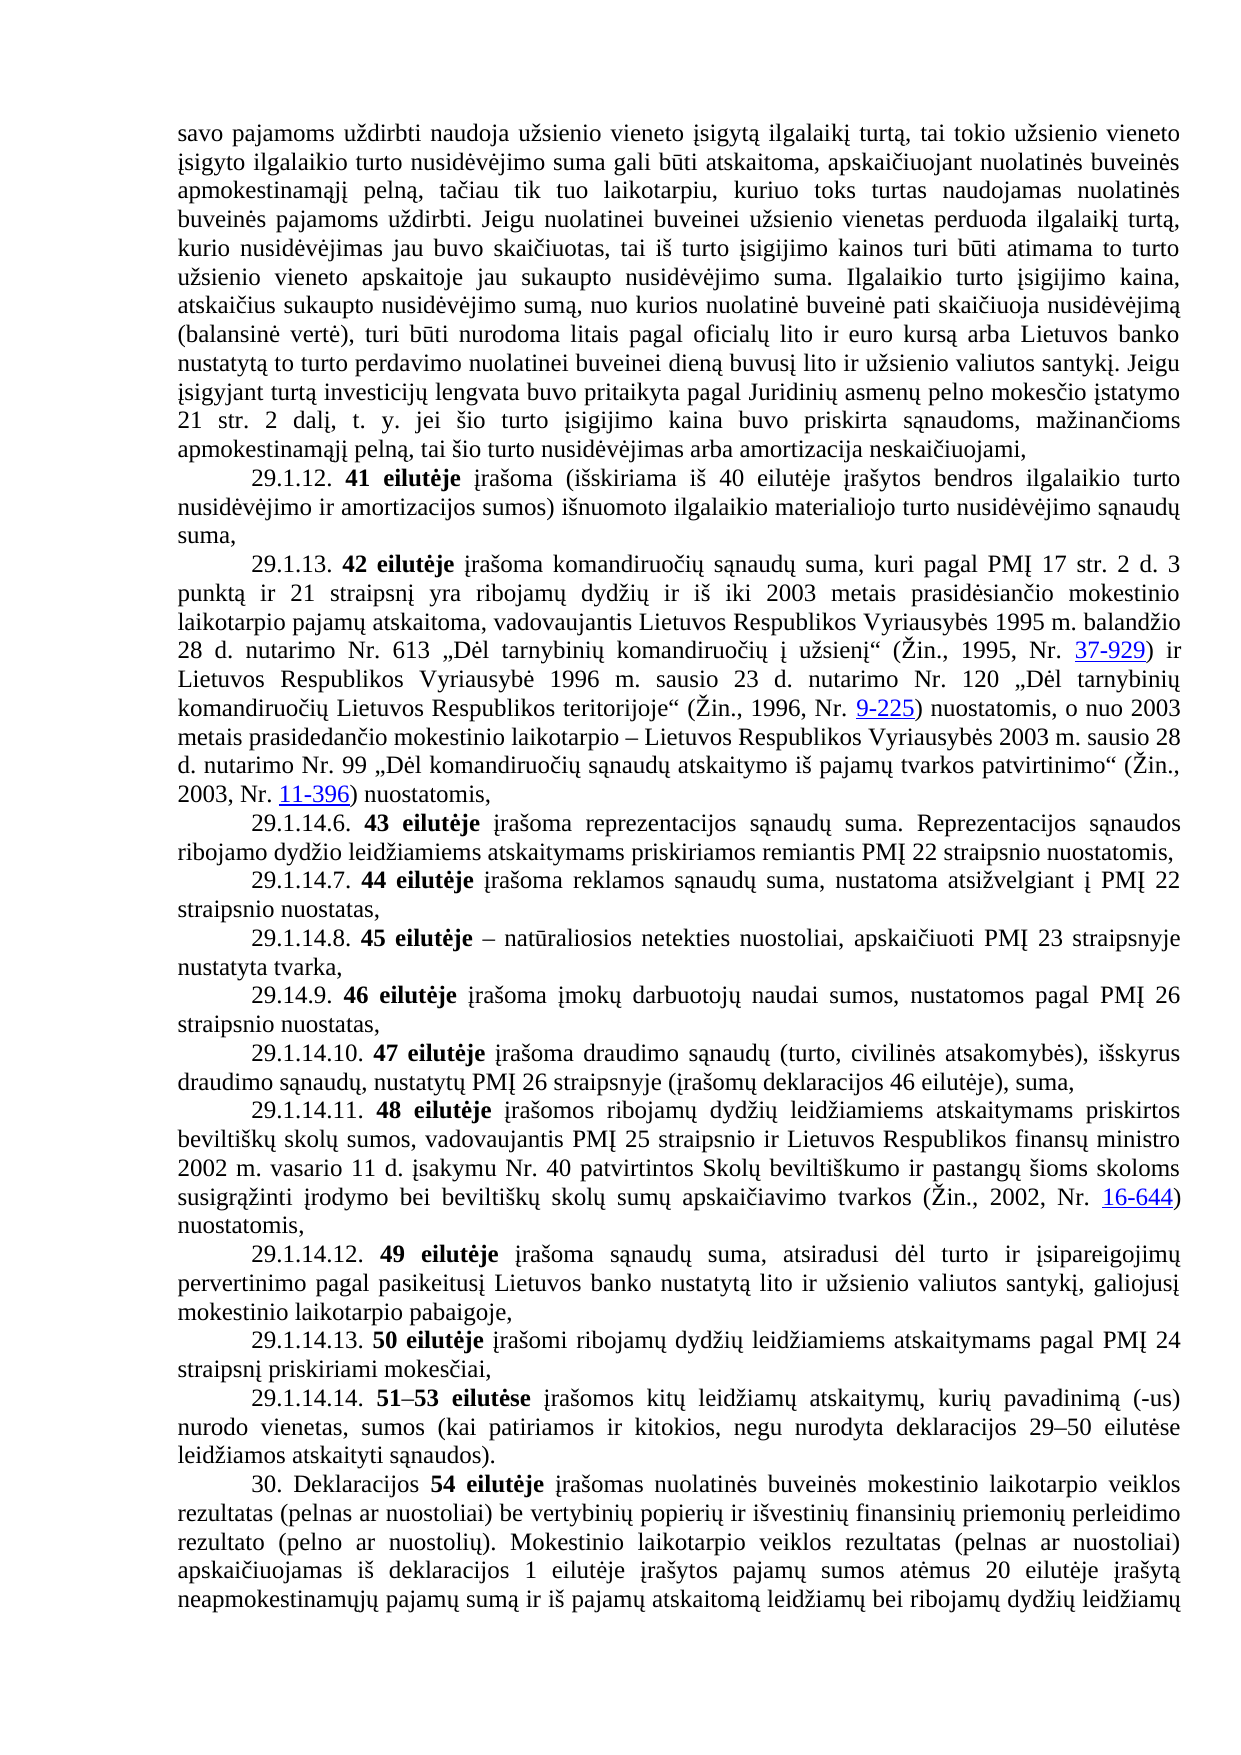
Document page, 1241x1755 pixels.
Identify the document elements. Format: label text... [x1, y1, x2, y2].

text savo pajamoms uždirbti naudoja užsienio vieneto įsigytą ilgalaikį turtą, tai tokio užsienio vieneto įsigyto ilgalaikio turto nusidėvėjimo suma gali būti atskaitoma, apskaičiuojant nuolatinės buveinės apmokestinamąjį pelną, tačiau tik tuo laikotarpiu, kuriuo toks turtas naudojamas nuolatinės buveinės pajamoms uždirbti. Jeigu nuolatinei buveinei užsienio vienetas perduoda ilgalaikį turtą, kurio nusidėvėjimas jau buvo skaičiuotas, tai iš turto įsigijimo kainos turi būti atimama to turto užsienio vieneto apskaitoje jau sukaupto nusidėvėjimo suma. Ilgalaikio turto įsigijimo kaina, atskaičius sukaupto nusidėvėjimo sumą, nuo kurios nuolatinė buveinė pati skaičiuoja nusidėvėjimą (balansinė vertė), turi būti nurodoma litais pagal oficialų lito ir euro kursą arba Lietuvos banko nustatytą to turto perdavimo nuolatinei buveinei dieną buvusį lito ir užsienio valiutos santykį. Jeigu įsigyjant turtą investicijų lengvata buvo pritaikyta pagal Juridinių asmenų pelno mokesčio įstatymo 21 str. 2 dalį, t. y. jei šio turto įsigijimo kaina buvo priskirta sąnaudoms, mažinančioms apmokestinamąjį pelną, tai šio turto nusidėvėjimas arba amortizacija neskaičiuojami, [177, 118, 1181, 463]
text 29.1.14.13. 50 eilutėje įrašomi ribojamų dydžių leidžiamiems atskaitymams pagal PMĮ 24 straipsnį priskiriami mokesčiai, [177, 1326, 1181, 1383]
text 29.1.14.11. 48 eilutėje įrašomos ribojamų dydžių leidžiamiems atskaitymams priskirtos beviltiškų skolų sumos, vadovaujantis PMĮ 25 straipsnio ir Lietuvos Respublikos finansų ministro 2002 m. vasario 11 d. įsakymu Nr. 40 patvirtintos Skolų beviltiškumo ir pastangų šioms skoloms susigrąžinti įrodymo bei beviltiškų skolų sumų apskaičiavimo tvarkos (Žin., 2002, Nr. 16-644) nuostatomis, [177, 1096, 1181, 1239]
text 29.1.13. 42 eilutėje įrašoma komandiruočių sąnaudų suma, kuri pagal PMĮ 17 str. 2 d. 3 punktą ir 21 straipsnį yra ribojamų dydžių ir iš iki 2003 metais prasidėsiančio mokestinio laikotarpio pajamų atskaitoma, vadovaujantis Lietuvos Respublikos Vyriausybės 1995 m. balandžio 28 d. nutarimo Nr. 613 „Dėl tarnybinių komandiruočių į užsienį“ (Žin., 1995, Nr. 37-929) ir Lietuvos Respublikos Vyriausybė 1996 m. sausio 23 d. nutarimo Nr. 120 „Dėl tarnybinių komandiruočių Lietuvos Respublikos teritorijoje“ (Žin., 1996, Nr. 9-225) nuostatomis, o nuo 2003 metais prasidedančio mokestinio laikotarpio – Lietuvos Respublikos Vyriausybės 2003 m. sausio 28 d. nutarimo Nr. 99 „Dėl komandiruočių sąnaudų atskaitymo iš pajamų tvarkos patvirtinimo“ (Žin., 2003, Nr. 11-396) nuostatomis, [177, 549, 1181, 808]
text 29.1.14.7. 44 eilutėje įrašoma reklamos sąnaudų suma, nustatoma atsižvelgiant į PMĮ 22 straipsnio nuostatas, [177, 866, 1181, 923]
text 29.1.14.12. 49 eilutėje įrašoma sąnaudų suma, atsiradusi dėl turto ir įsipareigojimų pervertinimo pagal pasikeitusį Lietuvos banko nustatytą lito ir užsienio valiutos santykį, galiojusį mokestinio laikotarpio pabaigoje, [177, 1239, 1181, 1326]
text 29.14.9. 46 eilutėje įrašoma įmokų darbuotojų naudai sumos, nustatomos pagal PMĮ 26 straipsnio nuostatas, [177, 981, 1181, 1038]
text 29.1.14.6. 43 eilutėje įrašoma reprezentacijos sąnaudų suma. Reprezentacijos sąnaudos ribojamo dydžio leidžiamiems atskaitymams priskiriamos remiantis PMĮ 22 straipsnio nuostatomis, [177, 808, 1181, 866]
text 29.1.14.8. 45 eilutėje – natūraliosios netekties nuostoliai, apskaičiuoti PMĮ 23 straipsnyje nustatyta tvarka, [177, 923, 1181, 981]
text 29.1.12. 41 eilutėje įrašoma (išskiriama iš 40 eilutėje įrašytos bendros ilgalaikio turto nusidėvėjimo ir amortizacijos sumos) išnuomoto ilgalaikio materialiojo turto nusidėvėjimo sąnaudų suma, [177, 463, 1181, 549]
text 29.1.14.10. 47 eilutėje įrašoma draudimo sąnaudų (turto, civilinės atsakomybės), išskyrus draudimo sąnaudų, nustatytų PMĮ 26 straipsnyje (įrašomų deklaracijos 46 eilutėje), suma, [177, 1038, 1181, 1096]
text 29.1.14.14. 51–53 eilutėse įrašomos kitų leidžiamų atskaitymų, kurių pavadinimą (-us) nurodo vienetas, sumos (kai patiriamos ir kitokios, negu nurodyta deklaracijos 29–50 eilutėse leidžiamos atskaityti sąnaudos). [177, 1383, 1181, 1469]
text 30. Deklaracijos 54 eilutėje įrašomas nuolatinės buveinės mokestinio laikotarpio veiklos rezultatas (pelnas ar nuostoliai) be vertybinių popierių ir išvestinių finansinių priemonių perleidimo rezultato (pelno ar nuostolių). Mokestinio laikotarpio veiklos rezultatas (pelnas ar nuostoliai) apskaičiuojamas iš deklaracijos 1 eilutėje įrašytos pajamų sumos atėmus 20 eilutėje įrašytą neapmokestinamųjų pajamų sumą ir iš pajamų atskaitomą leidžiamų bei ribojamų dydžių leidžiamų [177, 1469, 1181, 1613]
